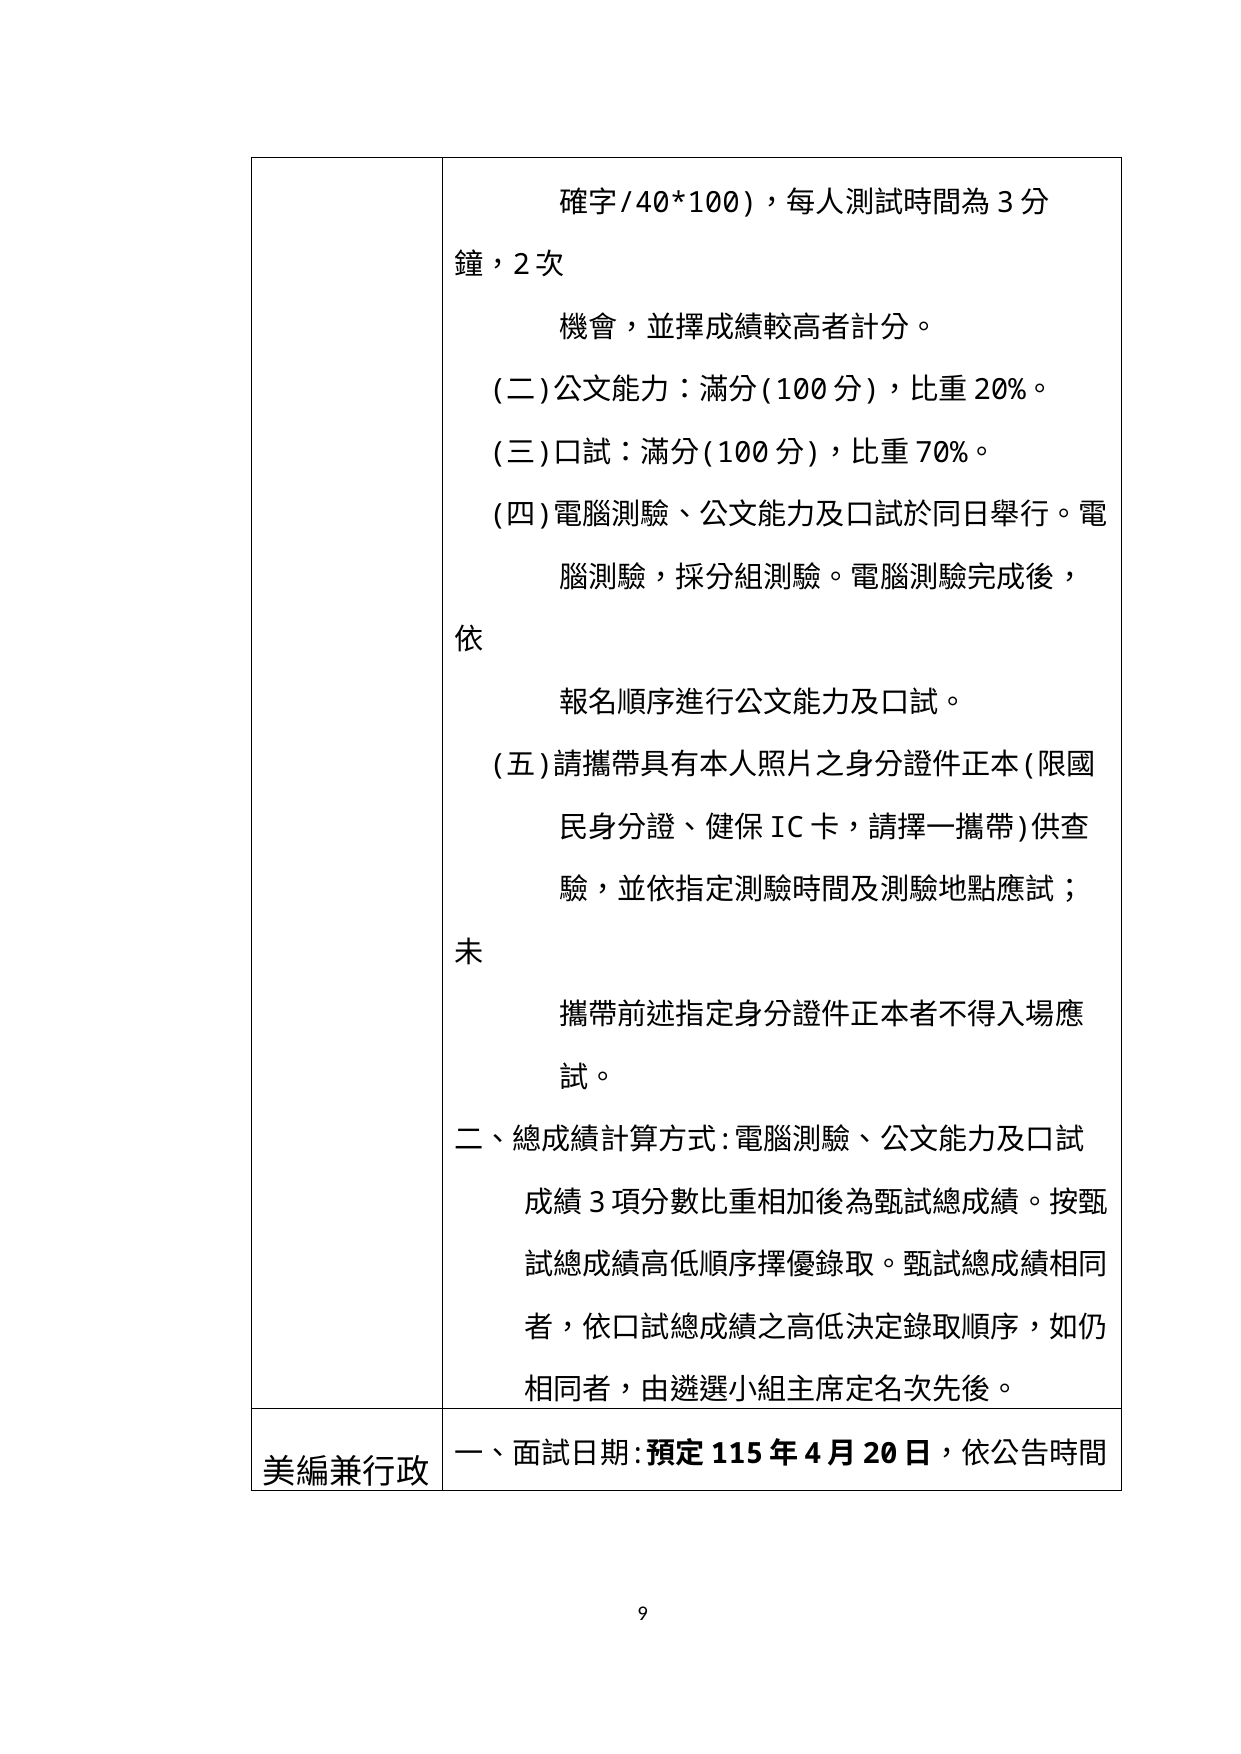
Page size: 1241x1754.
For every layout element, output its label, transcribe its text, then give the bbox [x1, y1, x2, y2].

table_cell 一、面試日期:預定115年4月20日，依公告時間 [443, 1409, 1121, 1490]
table_header 確字/40*100)，每人測試時間為3分鐘，2次 機會，並擇成績較高者計分。 (二)公文能力：滿分(100分)，比重20%。 (三)口試：滿分(100分)，比重70%。 (四)電腦測驗、公文能力及口試於同日舉行。電 腦測驗，採分組測驗。電腦測驗完成後，依 報名順序進行公文能力及口試。 (五)請攜帶具有本人照片之身分證件正本(限國 民身分證、健保IC卡，請擇一攜帶)供查 驗，並依指定測驗時間及測驗地點應試；未 攜帶前述指定身分證件正本者不得入場應 試。 二、總成績計算方式:電腦測驗、公文能力及口試 成績3項分數比重相加後為甄試總成績。按甄 試總成績高低順序擇優錄取。甄試總成績相同 者，依口試總成績之高低決定錄取順序，如仍 相同者，由遴選小組主席定名次先後。 [443, 158, 1121, 1408]
table_cell 美編兼行政 [252, 1409, 442, 1490]
table_header [252, 158, 442, 1408]
